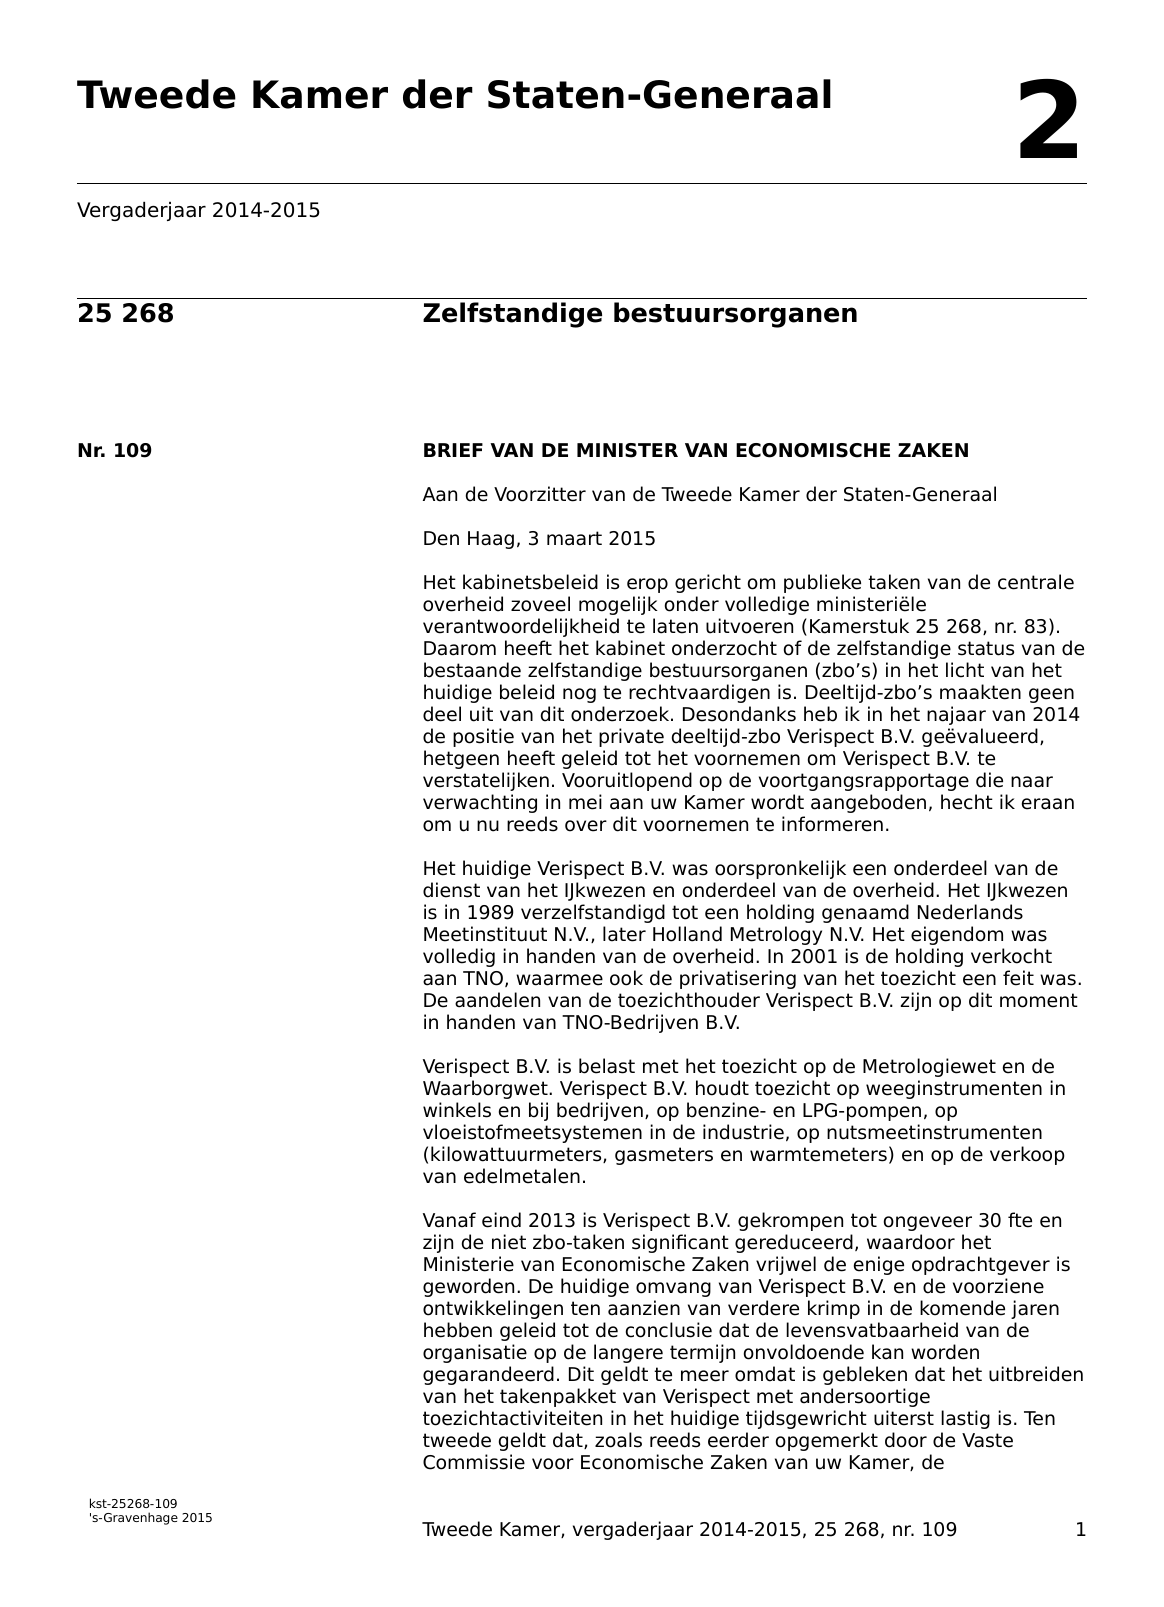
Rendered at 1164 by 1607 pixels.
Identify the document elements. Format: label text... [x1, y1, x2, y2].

table_cell Vergaderjaar 2014-2015 [77, 184, 1087, 298]
text Vanaf eind 2013 is Verispect B.V. gekrompen tot ongeveer 30 fte en zijn de niet zbo-taken significant gereduceerd, waardoor het Ministerie van Economische Zaken vrijwel de enige opdrachtgever is geworden. De huidige omvang van Verispect B.V. en de voorziene ontwikkelingen ten aanzien van verdere krimp in de komende jaren hebben geleid tot de conclusie dat de levensvatbaarheid van de organisatie op de langere termijn onvoldoende kan worden gegarandeerd. Dit geldt te meer omdat is gebleken dat het uitbreiden van het takenpakket van Verispect met andersoortige toezichtactiviteiten in het huidige tijdsgewricht uiterst lastig is. Ten tweede geldt dat, zoals reeds eerder opgemerkt door de Vaste Commissie voor Economische Zaken van uw Kamer, de [422, 1210, 1087, 1474]
text Het kabinetsbeleid is erop gericht om publieke taken van de centrale overheid zoveel mogelijk onder volledige ministeriële verantwoordelijkheid te laten uitvoeren (Kamerstuk 25 268, nr. 83). Daarom heeft het kabinet onderzocht of de zelfstandige status van de bestaande zelfstandige bestuursorganen (zbo’s) in het licht van het huidige beleid nog te rechtvaardigen is. Deeltijd-zbo’s maakten geen deel uit van dit onderzoek. Desondanks heb ik in het najaar van 2014 de positie van het private deeltijd-zbo Verispect B.V. geëvalueerd, hetgeen heeft geleid tot het voornemen om Verispect B.V. te verstatelijken. Vooruitlopend op de voortgangsrapportage die naar verwachting in mei aan uw Kamer wordt aangeboden, hecht ik eraan om u nu reeds over dit voornemen te informeren. [422, 572, 1087, 836]
text Aan de Voorzitter van de Tweede Kamer der Staten-Generaal [422, 484, 1087, 506]
text Het huidige Verispect B.V. was oorspronkelijk een onderdeel van de dienst van het IJkwezen en onderdeel van de overheid. Het IJkwezen is in 1989 verzelfstandigd tot een holding genaamd Nederlands Meetinstituut N.V., later Holland Metrology N.V. Het eigendom was volledig in handen van de overheid. In 2001 is de holding verkocht aan TNO, waarmee ook de privatisering van het toezicht een feit was. De aandelen van de toezichthouder Verispect B.V. zijn op dit moment in handen van TNO-Bedrijven B.V. [422, 858, 1087, 1034]
table_header Tweede Kamer der Staten-Generaal [77, 59, 886, 183]
subtitle Nr. 109 BRIEF VAN DE MINISTER VAN ECONOMISCHE ZAKEN [77, 440, 1087, 462]
table_header 2 [886, 59, 1087, 183]
text kst-25268-109 [88, 1497, 323, 1511]
text Den Haag, 3 maart 2015 [422, 528, 1087, 550]
text 's-Gravenhage 2015 [88, 1511, 323, 1525]
text Verispect B.V. is belast met het toezicht op de Metrologiewet en de Waarborgwet. Verispect B.V. houdt toezicht op weeginstrumenten in winkels en bij bedrijven, op benzine- en LPG-pompen, op vloeistofmeetsystemen in de industrie, op nutsmeetinstrumenten (kilowattuurmeters, gasmeters en warmtemeters) en op de verkoop van edelmetalen. [422, 1056, 1087, 1188]
subtitle 25 268 Zelfstandige bestuursorganen [77, 299, 1087, 329]
